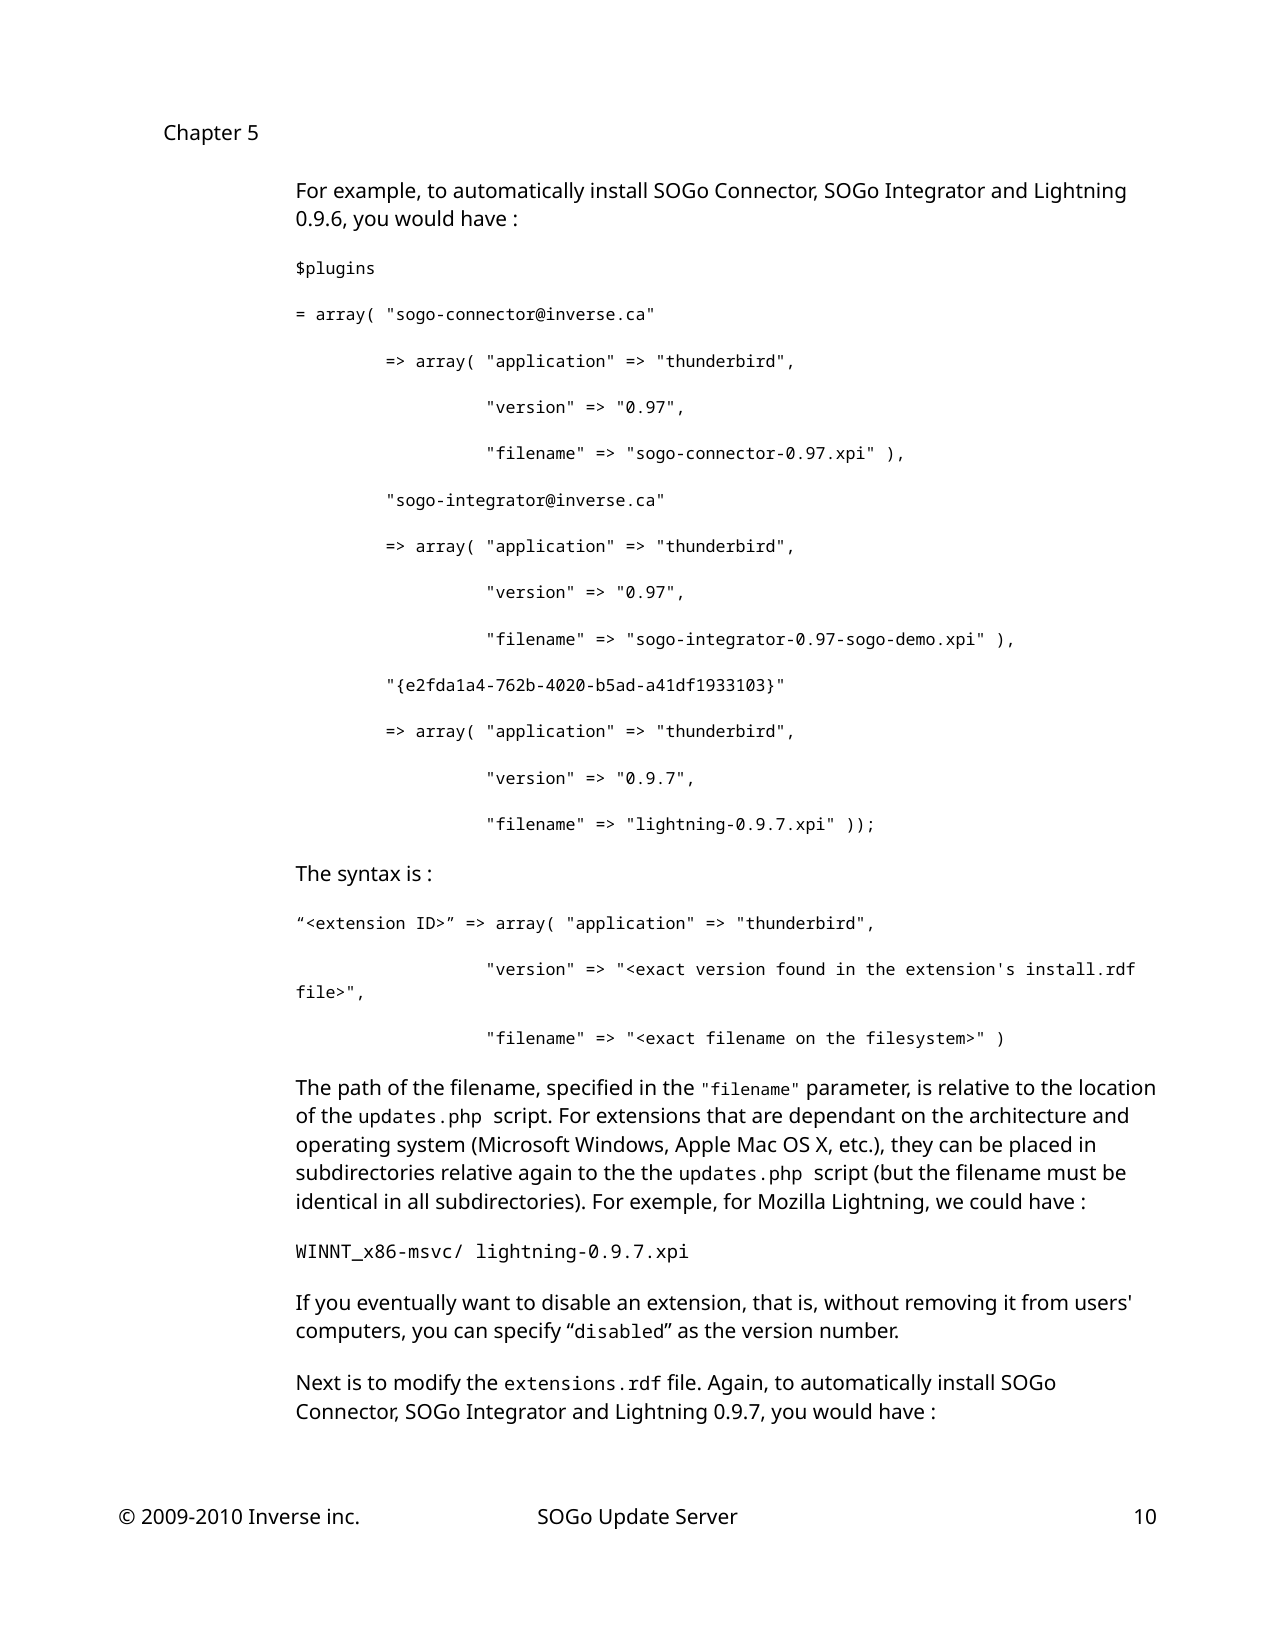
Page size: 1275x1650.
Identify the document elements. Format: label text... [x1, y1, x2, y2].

text => array( "application" => "thunderbird", [295, 535, 1157, 557]
text "filename" => "sogo-connector-0.97.xpi" ), [295, 442, 1157, 465]
text WINNT_x86-msvc/ lightning-0.9.7.xpi [295, 1239, 1157, 1264]
text The syntax is : [295, 859, 1157, 888]
text “<extension ID>” => array( "application" => "thunderbird", [295, 911, 1157, 934]
text If you eventually want to disable an extension, that is, without removing it from users' computers, you can specify “disabled” as the version number. [295, 1288, 1157, 1345]
text "version" => "0.97", [295, 581, 1157, 604]
text "filename" => "sogo-integrator-0.97-sogo-demo.xpi" ), [295, 627, 1157, 650]
text => array( "application" => "thunderbird", [295, 720, 1157, 743]
text "sogo-integrator@inverse.ca" [295, 488, 1157, 511]
text "version" => "0.9.7", [295, 766, 1157, 789]
text "filename" => "<exact filename on the filesystem>" ) [295, 1027, 1157, 1049]
text "{e2fda1a4-762b-4020-b5ad-a41df1933103}" [295, 674, 1157, 696]
text Next is to modify the extensions.rdf file. Again, to automatically install SOGo Connector, SOGo Integrator and Lightning 0.9.7, you would have : [295, 1368, 1157, 1425]
text "version" => "0.97", [295, 396, 1157, 418]
text $plugins [295, 257, 1157, 279]
text = array( "sogo-connector@inverse.ca" [295, 303, 1157, 326]
text "version" => "<exact version found in the extension's install.rdf file>", [295, 958, 1157, 1003]
text "filename" => "lightning-0.9.7.xpi" )); [295, 813, 1157, 836]
text For example, to automatically install SOGo Connector, SOGo Integrator and Lightning 0.9.6, you would have : [295, 176, 1157, 233]
text The path of the filename, specified in the "filename" parameter, is relative to the location of the updates.php script. For extensions that are dependant on the architecture and operating system (Microsoft Windows, Apple Mac OS X, etc.), they can be placed in subdirectories relative again to the the updates.php script (but the filename must be identical in all subdirectories). For exemple, for Mozilla Lightning, we could have : [295, 1073, 1157, 1215]
text => array( "application" => "thunderbird", [295, 349, 1157, 372]
